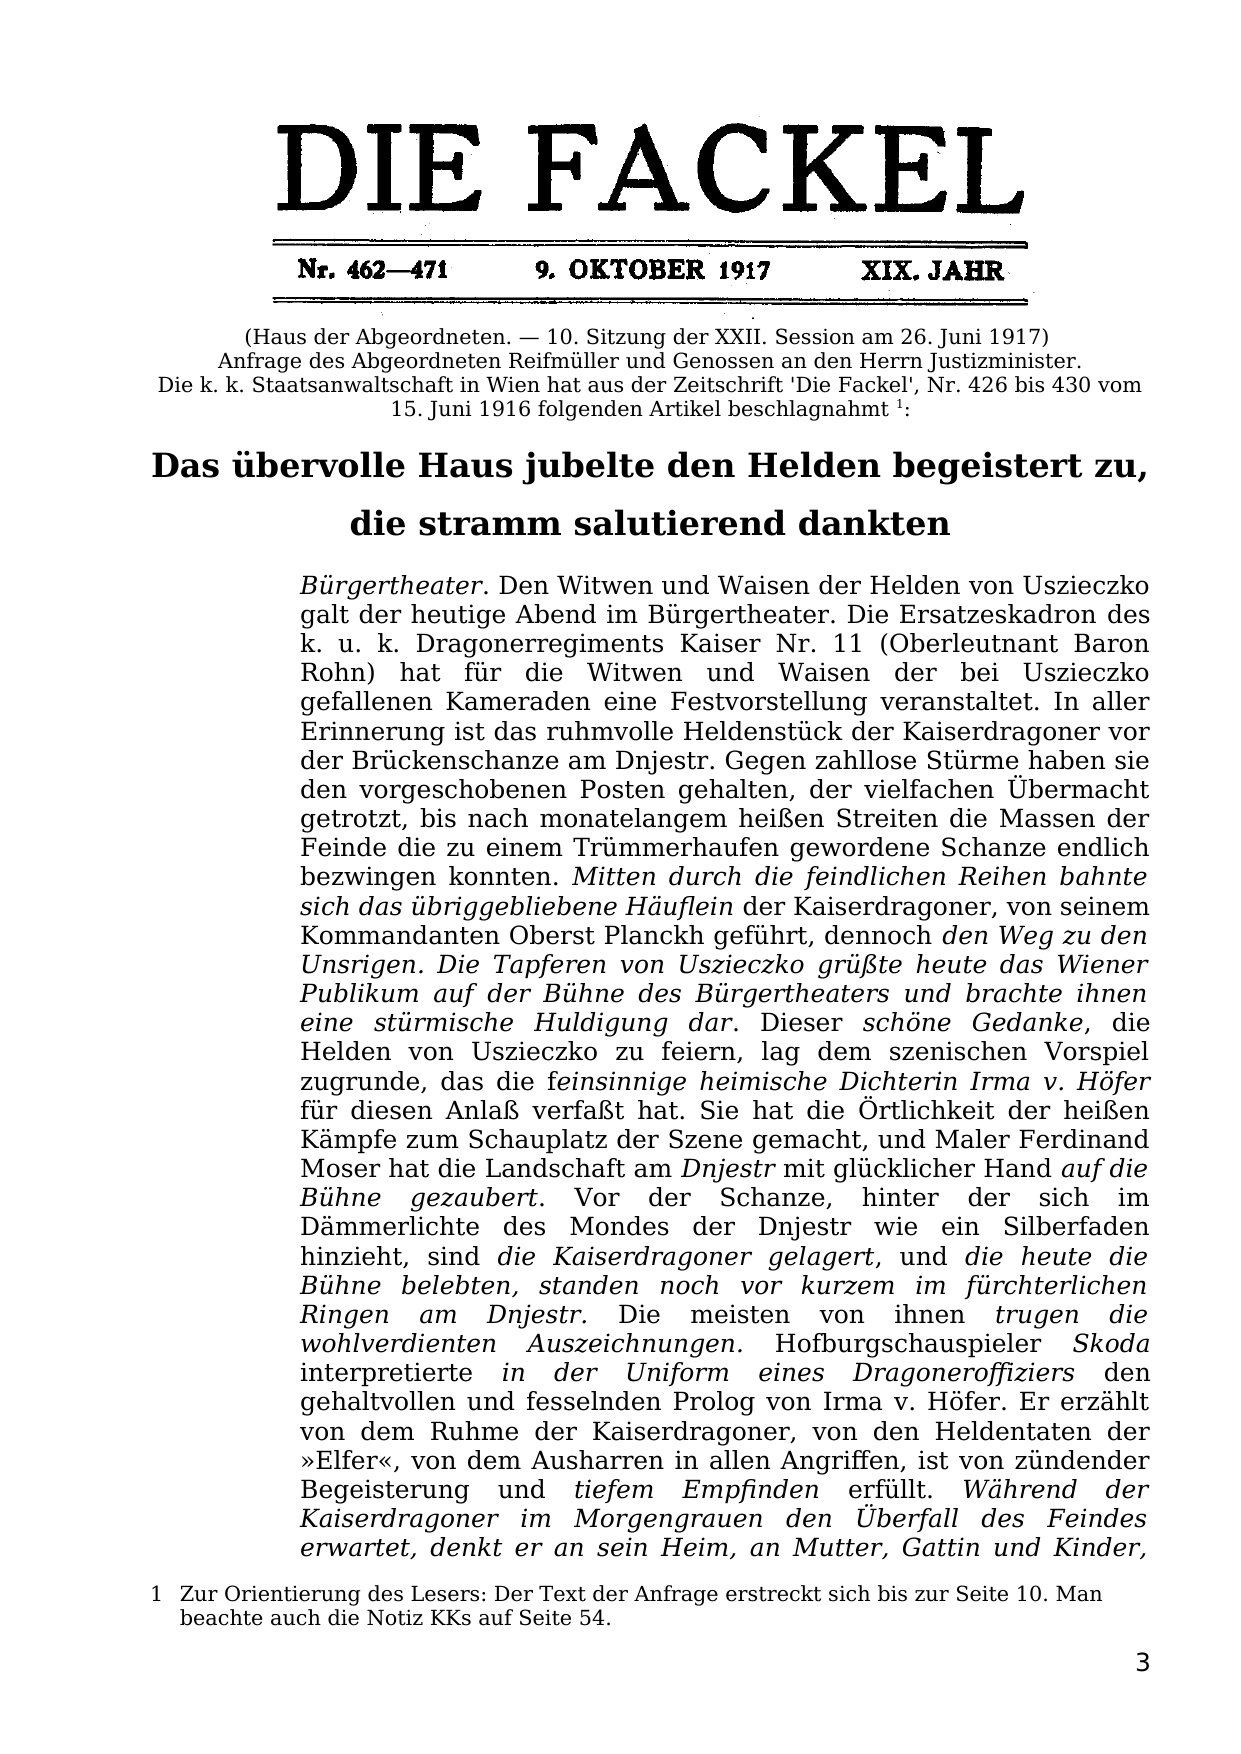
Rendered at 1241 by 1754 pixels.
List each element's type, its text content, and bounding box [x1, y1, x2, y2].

text Bürgertheater. Den Witwen und Waisen der Helden von Uszieczko galt der heutige Abend im Bürgertheater. Die Ersatzeskadron des k. u. k. Dragonerregiments Kaiser Nr. 11 (Oberleutnant Baron Rohn) hat für die Witwen und Waisen der bei Uszieczko gefallenen Kameraden eine Festvorstellung veranstaltet. In aller Erinnerung ist das ruhmvolle Heldenstück der Kaiserdragoner vor der Brückenschanze am Dnjestr. Gegen zahllose Stürme haben sie den vorgeschobenen Posten gehalten, der vielfachen Übermacht getrotzt, bis nach monatelangem heißen Streiten die Massen der Feinde die zu einem Trümmerhaufen gewordene Schanze endlich bezwingen konnten. Mitten durch die feindlichen Reihen bahnte sich das übriggebliebene Häuflein der Kaiserdragoner, von seinem Kommandanten Oberst Planckh geführt, dennoch den Weg zu den Unsrigen. Die Tapferen von Uszieczko grüßte heute das Wiener Publikum auf der Bühne des Bürgertheaters und brachte ihnen eine stürmische Huldigung dar. Dieser schöne Gedanke, die Helden von Uszieczko zu feiern, lag dem szenischen Vorspiel zugrunde, das die feinsinnige heimische Dichterin Irma v. Höfer für diesen Anlaß verfaßt hat. Sie hat die Örtlichkeit der heißen Kämpfe zum Schauplatz der Szene gemacht, und Maler Ferdinand Moser hat die Landschaft am Dnjestr mit glücklicher Hand auf die Bühne gezaubert. Vor der Schanze, hinter der sich im Dämmerlichte des Mondes der Dnjestr wie ein Silberfaden hinzieht, sind die Kaiserdragoner gelagert, und die heute die Bühne belebten, standen noch vor kurzem im fürchterlichen Ringen am Dnjestr. Die meisten von ihnen trugen die wohlverdienten Auszeichnungen. Hofburgschauspieler Skoda interpretierte in der Uniform eines Dragoneroffiziers den gehaltvollen und fesselnden Prolog von Irma v. Höfer. Er erzählt von dem Ruhme der Kaiserdragoner, von den Heldentaten der »Elfer«, von dem Ausharren in allen Angriffen, ist von zündender Begeisterung und tiefem Empfinden erfüllt. Während der Kaiserdragoner im Morgengrauen den Überfall des Feindes erwartet, denkt er an sein Heim, an Mutter, Gattin und Kinder, [300, 543, 1151, 1562]
text (Haus der Abgeordneten. — 10. Sitzung der XXII. Session am 26. Juni 1917) [150, 104, 1151, 349]
picture [263, 104, 1037, 325]
text Die k. k. Staatsanwaltschaft in Wien hat aus der Zeitschrift 'Die Fackel', Nr. 426 bis 430 vom 15. Juni 1916 folgenden Artikel beschlagnahmt : [150, 373, 1151, 422]
text Zur Orientierung des Lesers: Der Text der Anfrage erstreckt sich bis zur Seite 10. Man beachte auch die Notiz KKs auf Seite 54. [150, 1582, 1151, 1631]
text Anfrage des Abgeordneten Reifmüller und Genossen an den Herrn Justizminister. [150, 349, 1151, 373]
text Das übervolle Haus jubelte den Helden begeistert zu, die stramm salutierend dankten [150, 422, 1151, 543]
